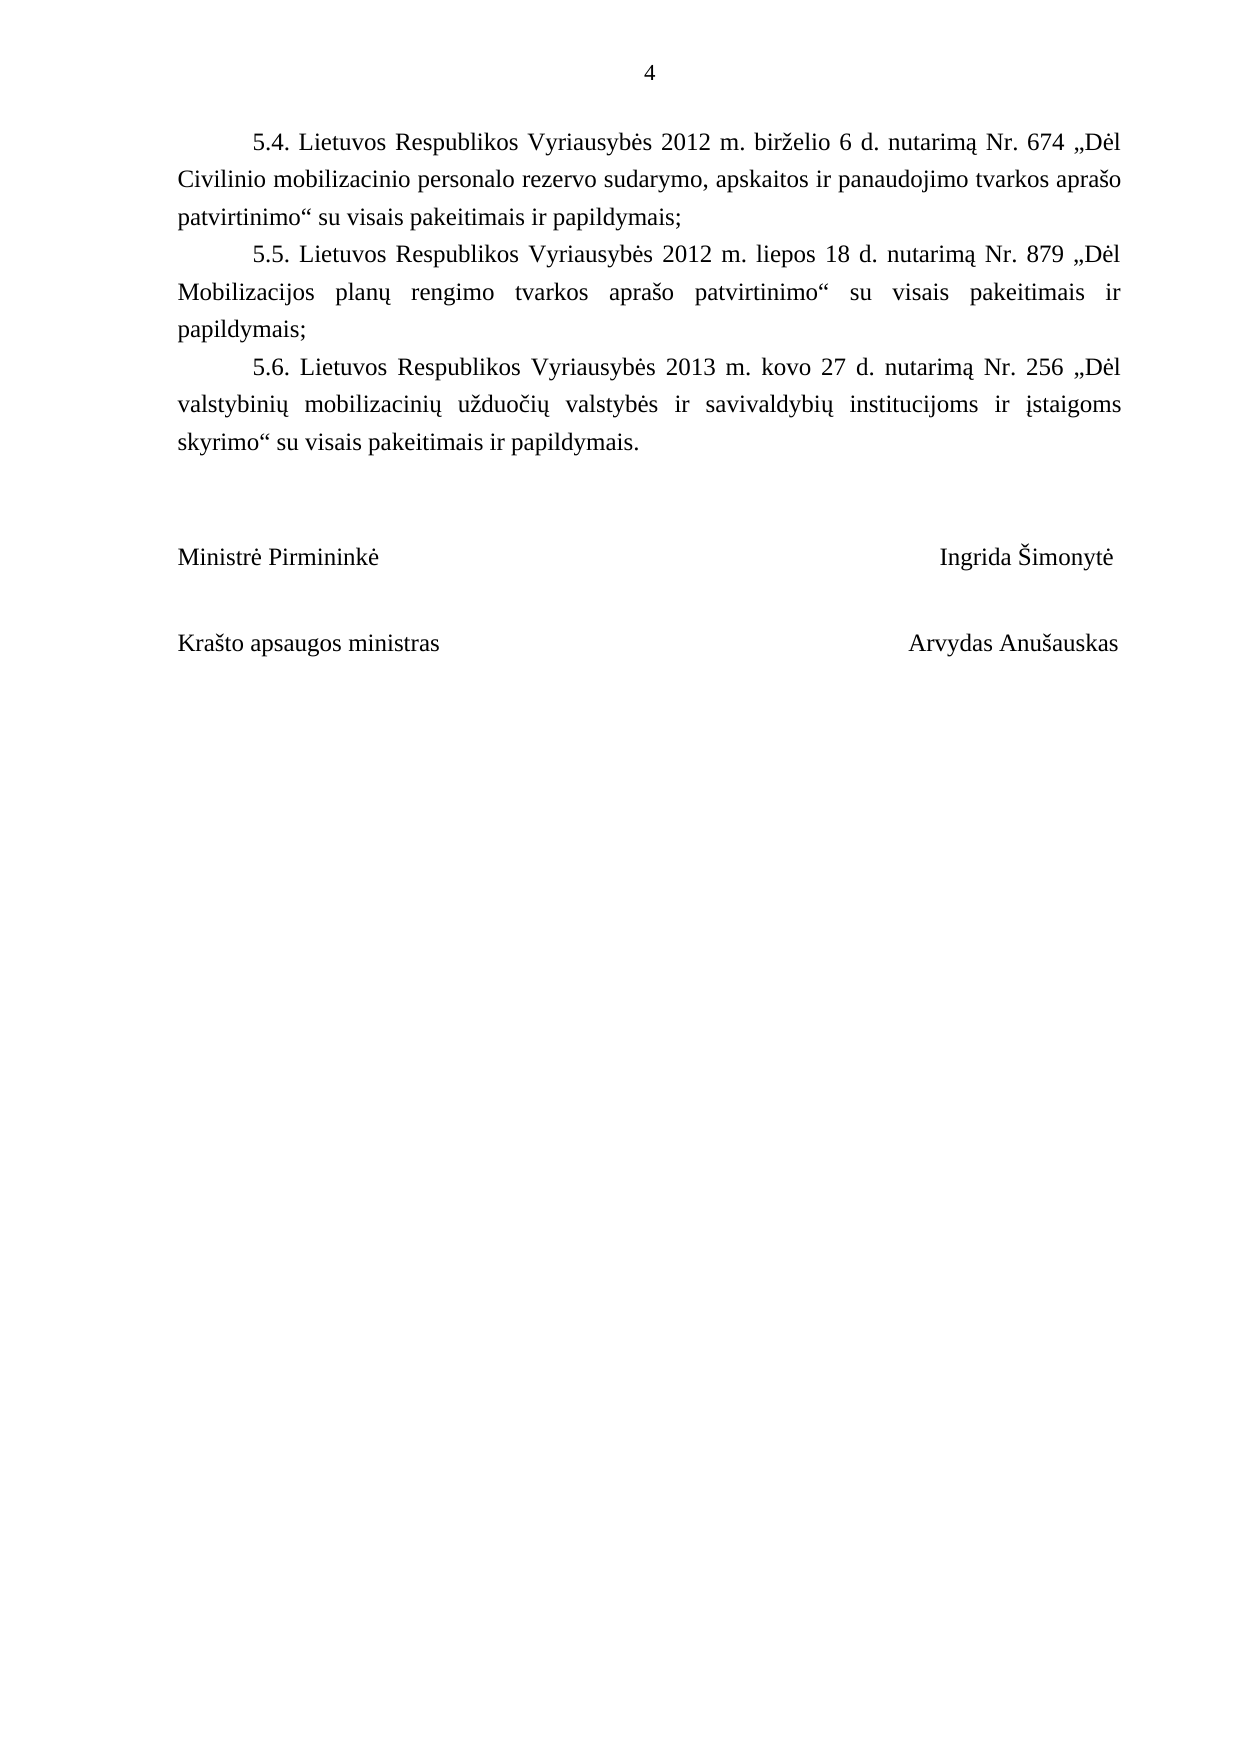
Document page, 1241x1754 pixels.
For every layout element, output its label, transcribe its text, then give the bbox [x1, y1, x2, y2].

text Ministrė Pirmininkė Ingrida Šimonytė [177, 542, 1122, 571]
text 5.6. Lietuvos Respublikos Vyriausybės 2013 m. kovo 27 d. nutarimą Nr. 256 „Dėl valstybinių mobilizacinių užduočių valstybės ir savivaldybių institucijoms ir įstaigoms skyrimo“ su visais pakeitimais ir papildymais. [177, 343, 1122, 456]
text 5.5. Lietuvos Respublikos Vyriausybės 2012 m. liepos 18 d. nutarimą Nr. 879 „Dėl Mobilizacijos planų rengimo tvarkos aprašo patvirtinimo“ su visais pakeitimais ir papildymais; [177, 231, 1122, 343]
text 5.4. Lietuvos Respublikos Vyriausybės 2012 m. birželio 6 d. nutarimą Nr. 674 „Dėl Civilinio mobilizacinio personalo rezervo sudarymo, apskaitos ir panaudojimo tvarkos aprašo patvirtinimo“ su visais pakeitimais ir papildymais; [177, 118, 1122, 231]
text Krašto apsaugos ministras Arvydas Anušauskas [177, 628, 1122, 657]
